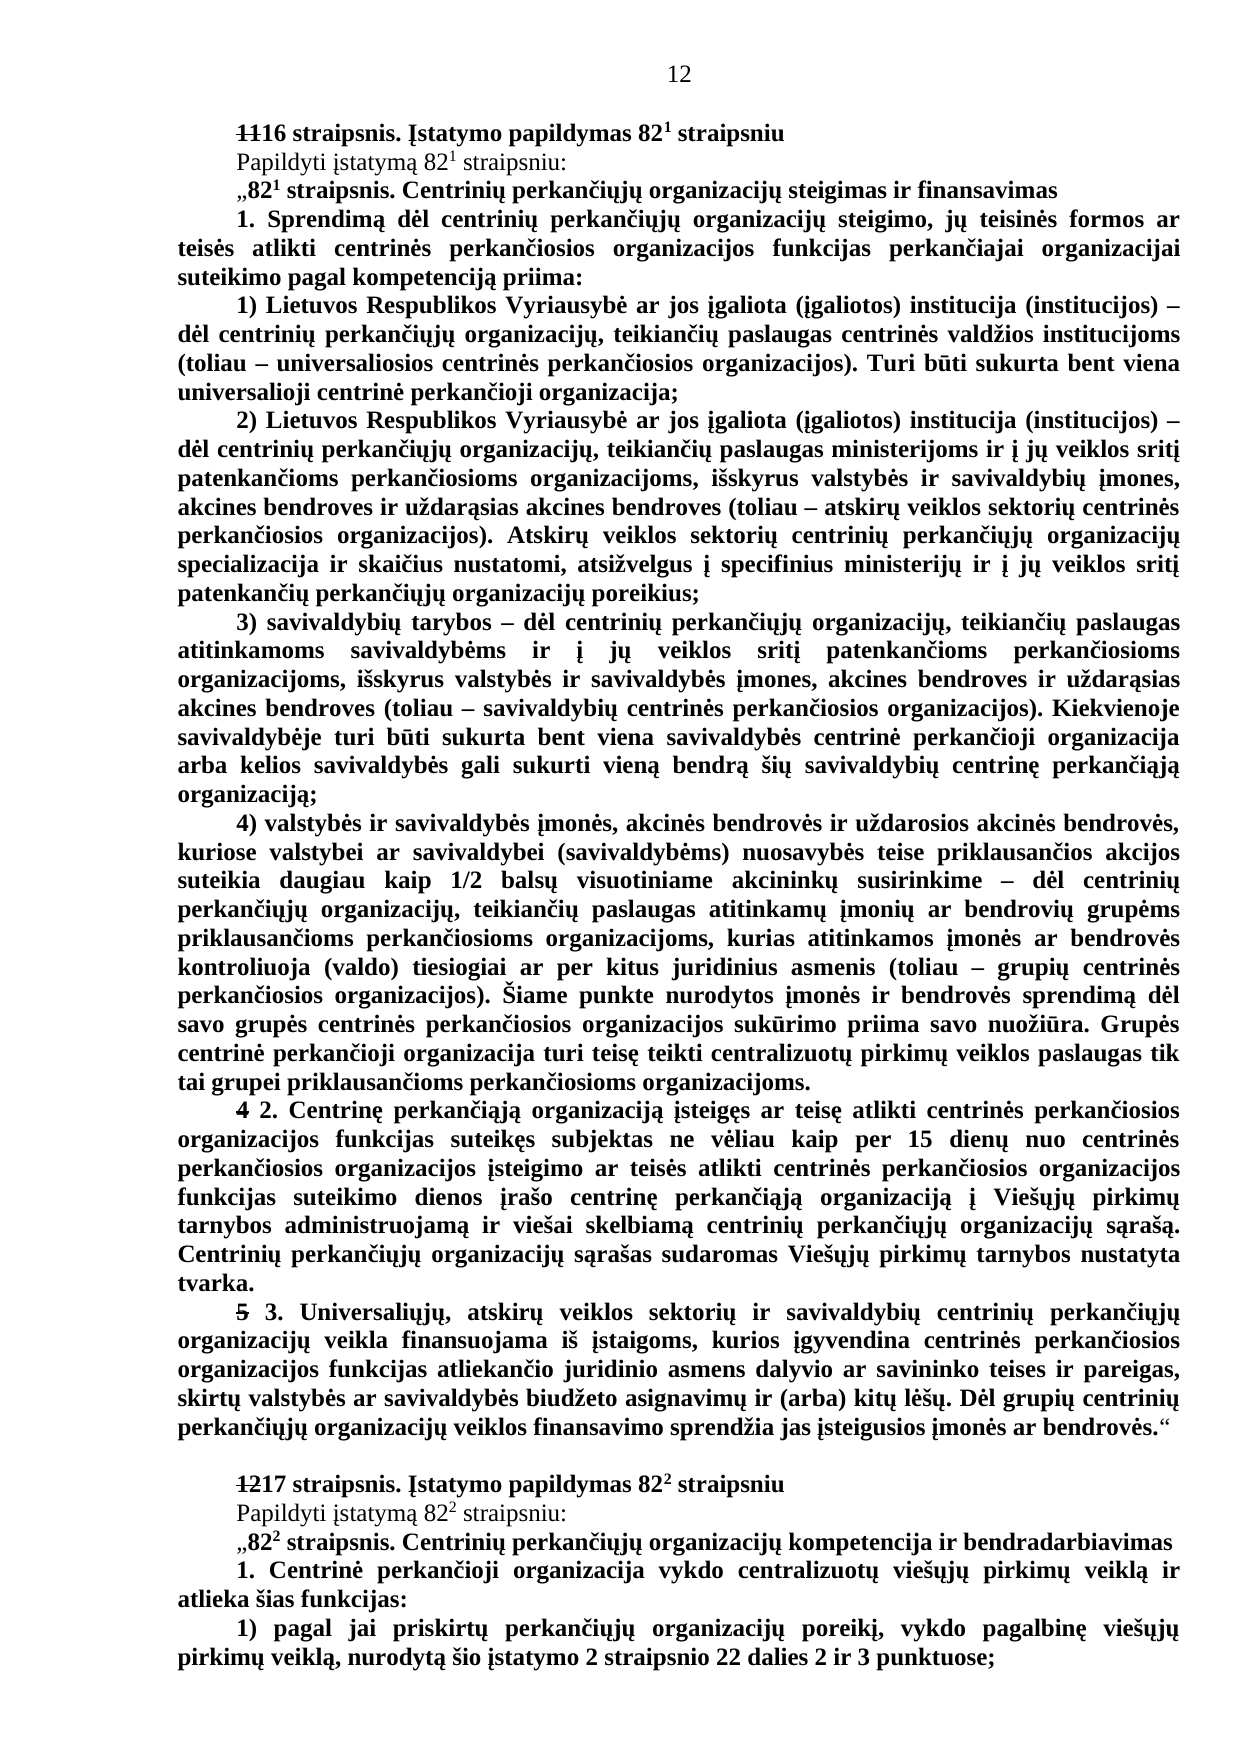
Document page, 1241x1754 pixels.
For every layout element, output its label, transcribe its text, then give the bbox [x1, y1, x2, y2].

text 4) valstybės ir savivaldybės įmonės, akcinės bendrovės ir uždarosios akcinės bendrovės, kuriose valstybei ar savivaldybei (savivaldybėms) nuosavybės teise priklausančios akcijos suteikia daugiau kaip 1/2 balsų visuotiniame akcininkų susirinkime – dėl centrinių perkančiųjų organizacijų, teikiančių paslaugas atitinkamų įmonių ar bendrovių grupėms priklausančioms perkančiosioms organizacijoms, kurias atitinkamos įmonės ar bendrovės kontroliuoja (valdo) tiesiogiai ar per kitus juridinius asmenis (toliau – grupių centrinės perkančiosios organizacijos). Šiame punkte nurodytos įmonės ir bendrovės sprendimą dėl savo grupės centrinės perkančiosios organizacijos sukūrimo priima savo nuožiūra. Grupės centrinė perkančioji organizacija turi teisę teikti centralizuotų pirkimų veiklos paslaugas tik tai grupei priklausančioms perkančiosioms organizacijoms. [177, 808, 1181, 1096]
text 5 3. Universaliųjų, atskirų veiklos sektorių ir savivaldybių centrinių perkančiųjų organizacijų veikla finansuojama iš įstaigoms, kurios įgyvendina centrinės perkančiosios organizacijos funkcijas atliekančio juridinio asmens dalyvio ar savininko teises ir pareigas, skirtų valstybės ar savivaldybės biudžeto asignavimų ir (arba) kitų lėšų. Dėl grupių centrinių perkančiųjų organizacijų veiklos finansavimo sprendžia jas įsteigusios įmonės ar bendrovės.“ [177, 1297, 1181, 1441]
text Papildyti įstatymą 821 straipsniu: [177, 147, 1181, 176]
text 1) pagal jai priskirtų perkančiųjų organizacijų poreikį, vykdo pagalbinę viešųjų pirkimų veiklą, nurodytą šio įstatymo 2 straipsnio 22 dalies 2 ir 3 punktuose; [177, 1613, 1181, 1671]
text 1) Lietuvos Respublikos Vyriausybė ar jos įgaliota (įgaliotos) institucija (institucijos) – dėl centrinių perkančiųjų organizacijų, teikiančių paslaugas centrinės valdžios institucijoms (toliau – universaliosios centrinės perkančiosios organizacijos). Turi būti sukurta bent viena universalioji centrinė perkančioji organizacija; [177, 291, 1181, 406]
text Papildyti įstatymą 822 straipsniu: [177, 1498, 1181, 1527]
text 1116 straipsnis. Įstatymo papildymas 821 straipsniu [177, 118, 1181, 147]
text 4 2. Centrinę perkančiąją organizaciją įsteigęs ar teisę atlikti centrinės perkančiosios organizacijos funkcijas suteikęs subjektas ne vėliau kaip per 15 dienų nuo centrinės perkančiosios organizacijos įsteigimo ar teisės atlikti centrinės perkančiosios organizacijos funkcijas suteikimo dienos įrašo centrinę perkančiąją organizaciją į Viešųjų pirkimų tarnybos administruojamą ir viešai skelbiamą centrinių perkančiųjų organizacijų sąrašą. Centrinių perkančiųjų organizacijų sąrašas sudaromas Viešųjų pirkimų tarnybos nustatyta tvarka. [177, 1096, 1181, 1297]
text 3) savivaldybių tarybos – dėl centrinių perkančiųjų organizacijų, teikiančių paslaugas atitinkamoms savivaldybėms ir į jų veiklos sritį patenkančioms perkančiosioms organizacijoms, išskyrus valstybės ir savivaldybės įmones, akcines bendroves ir uždarąsias akcines bendroves (toliau – savivaldybių centrinės perkančiosios organizacijos). Kiekvienoje savivaldybėje turi būti sukurta bent viena savivaldybės centrinė perkančioji organizacija arba kelios savivaldybės gali sukurti vieną bendrą šių savivaldybių centrinę perkančiąją organizaciją; [177, 607, 1181, 808]
text 1. Sprendimą dėl centrinių perkančiųjų organizacijų steigimo, jų teisinės formos ar teisės atlikti centrinės perkančiosios organizacijos funkcijas perkančiajai organizacijai suteikimo pagal kompetenciją priima: [177, 204, 1181, 291]
text „822 straipsnis. Centrinių perkančiųjų organizacijų kompetencija ir bendradarbiavimas [177, 1527, 1181, 1556]
text „821 straipsnis. Centrinių perkančiųjų organizacijų steigimas ir finansavimas [177, 176, 1181, 204]
text 2) Lietuvos Respublikos Vyriausybė ar jos įgaliota (įgaliotos) institucija (institucijos) – dėl centrinių perkančiųjų organizacijų, teikiančių paslaugas ministerijoms ir į jų veiklos sritį patenkančioms perkančiosioms organizacijoms, išskyrus valstybės ir savivaldybių įmones, akcines bendroves ir uždarąsias akcines bendroves (toliau – atskirų veiklos sektorių centrinės perkančiosios organizacijos). Atskirų veiklos sektorių centrinių perkančiųjų organizacijų specializacija ir skaičius nustatomi, atsižvelgus į specifinius ministerijų ir į jų veiklos sritį patenkančių perkančiųjų organizacijų poreikius; [177, 406, 1181, 607]
text 1. Centrinė perkančioji organizacija vykdo centralizuotų viešųjų pirkimų veiklą ir atlieka šias funkcijas: [177, 1556, 1181, 1613]
text 1217 straipsnis. Įstatymo papildymas 822 straipsniu [177, 1469, 1181, 1498]
